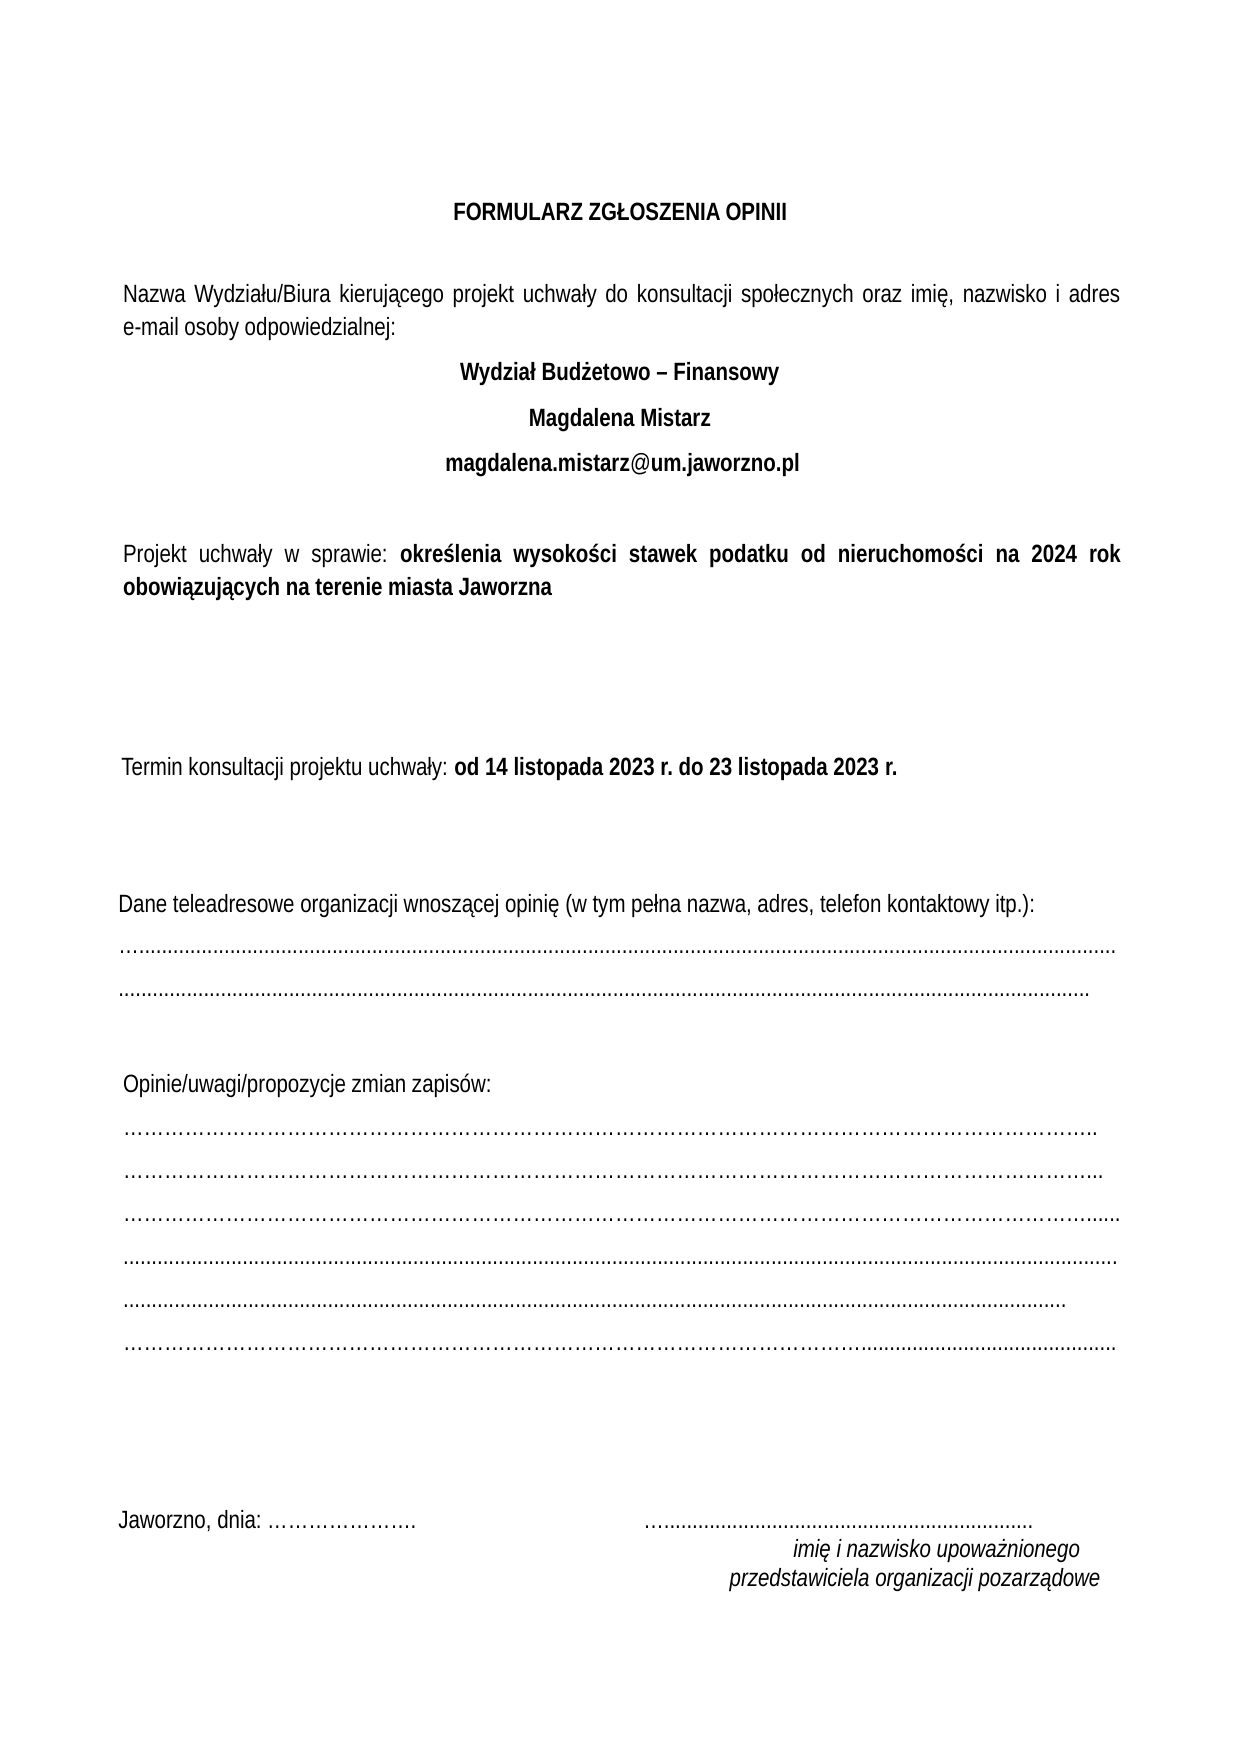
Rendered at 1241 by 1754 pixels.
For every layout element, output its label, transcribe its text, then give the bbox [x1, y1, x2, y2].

text Jaworzno, dnia: …………………. …................................................................. [118, 1506, 1122, 1534]
text magdalena.mistarz@um.jaworzno.pl [123, 448, 1122, 477]
text …....................................................................................................................................................................................................................................................................................................................................................... [118, 930, 1122, 1001]
text Termin konsultacji projektu uchwały: od 14 listopada 2023 r. do 23 listopada 2023 r. [121, 752, 1122, 781]
text przedstawiciela organizacji pozarządowe [118, 1563, 1122, 1591]
text Magdalena Mistarz [123, 403, 1122, 431]
text Wydział Budżetowo – Finansowy [123, 357, 1122, 386]
text FORMULARZ ZGŁOSZENIA OPINII [118, 197, 1122, 225]
text Projekt uchwały w sprawie: określenia wysokości stawek podatku od nieruchomości na 2024 rok obowiązujących na terenie miasta Jaworzna [123, 539, 1122, 600]
text Opinie/uwagi/propozycje zmian zapisów: ……………………………………………………………………………………………………………………………..……………………………………………………………………………………………………………………………...……………………………………………………………………………………………………………………………...........................................................................................................................................................................................................................................................................................................................................................………………………………………………………………………………………………............................................. [123, 1069, 1122, 1355]
text Nazwa Wydziału/Biura kierującego projekt uchwały do konsultacji społecznych oraz imię, nazwisko i adres e-mail osoby odpowiedzialnej: [123, 279, 1122, 340]
text Dane teleadresowe organizacji wnoszącej opinię (w tym pełna nazwa, adres, telefon kontaktowy itp.): [118, 888, 1122, 917]
text imię i nazwisko upoważnionego [118, 1534, 1122, 1563]
